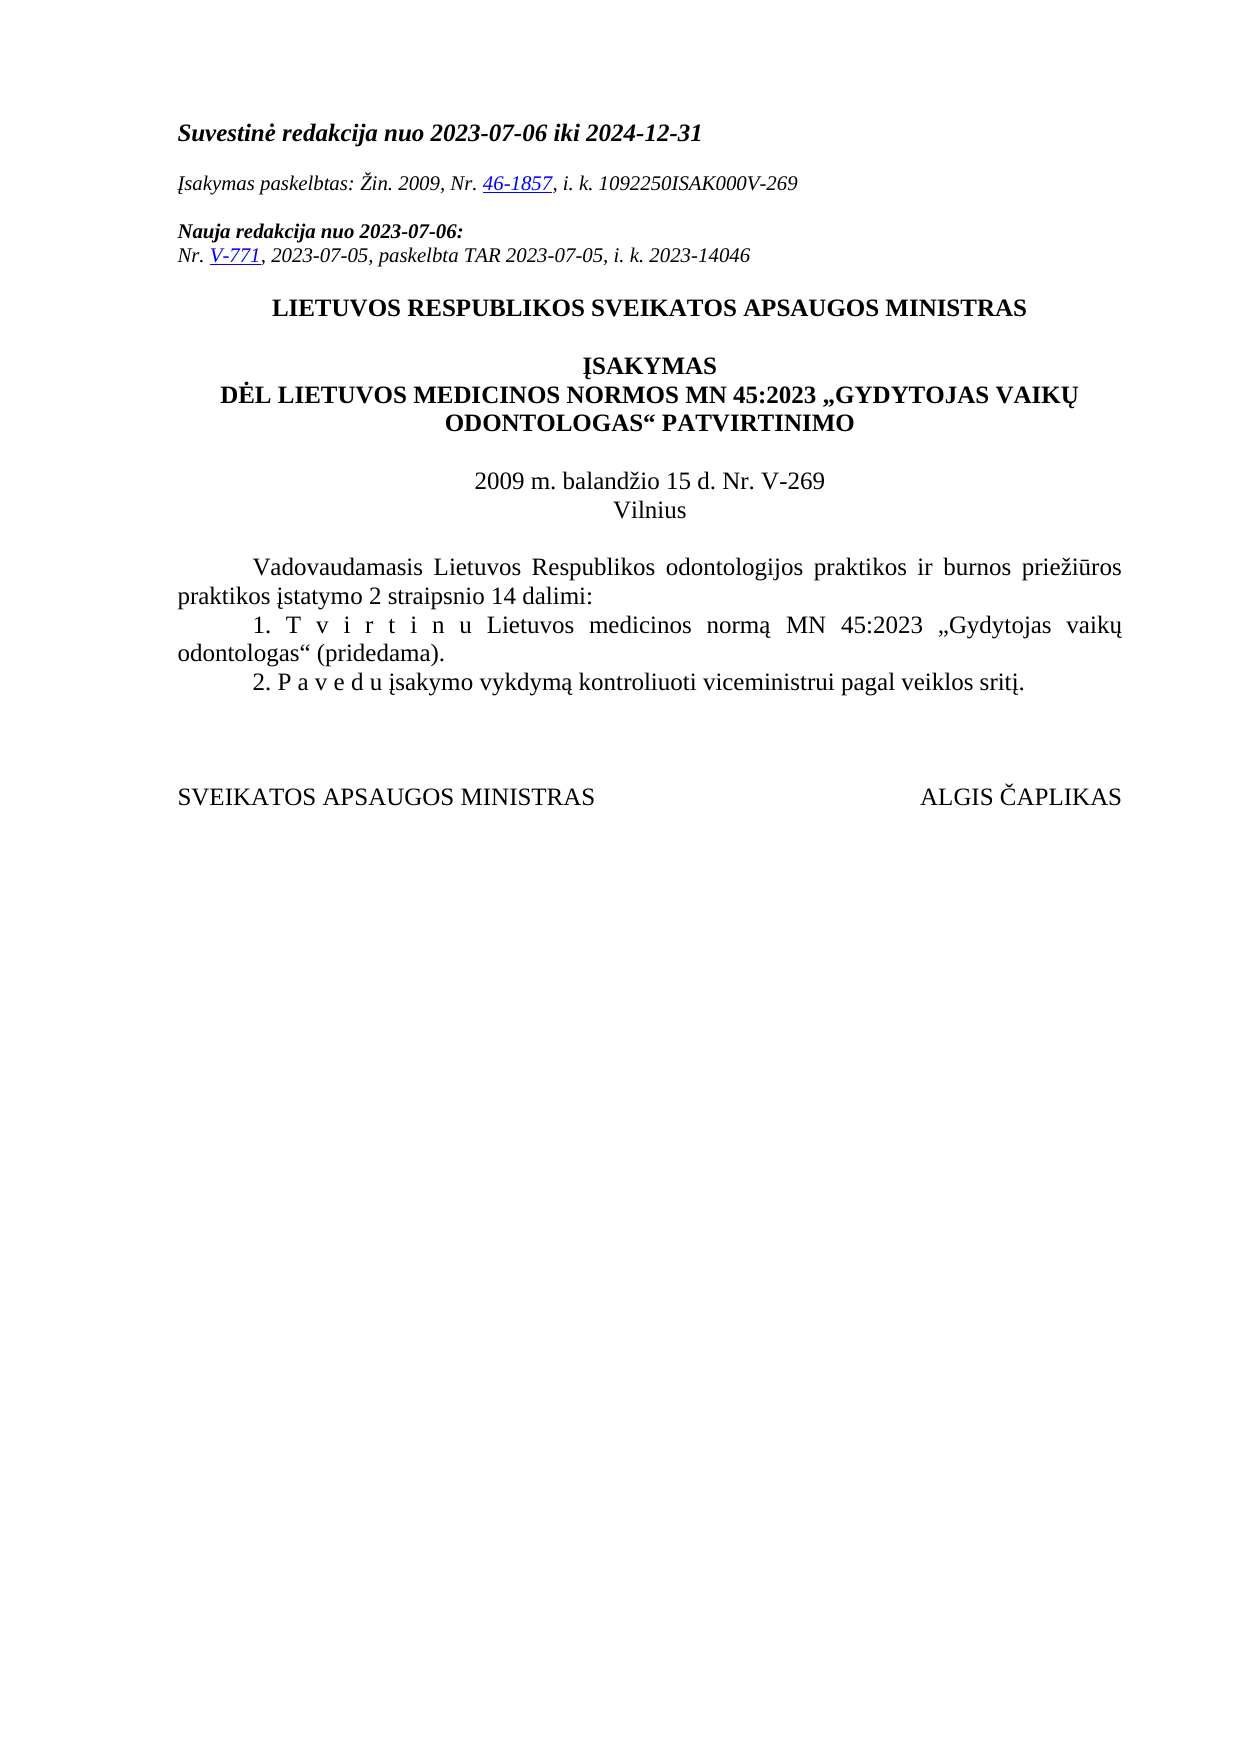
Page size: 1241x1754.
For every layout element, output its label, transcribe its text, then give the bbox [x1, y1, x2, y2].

text Vilnius [177, 495, 1122, 523]
text 2009 m. balandžio 15 d. Nr. V-269 [177, 466, 1122, 495]
text Vadovaudamasis Lietuvos Respublikos odontologijos praktikos ir burnos priežiūros praktikos įstatymo 2 straipsnio 14 dalimi: [177, 552, 1122, 610]
text 2. P a v e d u įsakymo vykdymą kontroliuoti viceministrui pagal veiklos sritį. [177, 667, 1122, 696]
text Nauja redakcija nuo 2023-07-06: [177, 219, 1122, 243]
text LIETUVOS RESPUBLIKOS SVEIKATOS APSAUGOS MINISTRAS [177, 293, 1122, 322]
text DĖL LIETUVOS MEDICINOS NORMOS MN 45:2023 „GYDYTOJAS VAIKŲ ODONTOLOGAS“ PATVIRTINIMO [177, 380, 1122, 437]
text Nr. V-771, 2023-07-05, paskelbta TAR 2023-07-05, i. k. 2023-14046 [177, 243, 1122, 267]
text 1. T v i r t i n u Lietuvos medicinos normą MN 45:2023 „Gydytojas vaikų odontologas“ (pridedama). [177, 610, 1122, 667]
text ĮSAKYMAS [177, 351, 1122, 380]
text Suvestinė redakcija nuo 2023-07-06 iki 2024-12-31 [177, 118, 1122, 147]
text Įsakymas paskelbtas: Žin. 2009, Nr. 46-1857, i. k. 1092250ISAK000V-269 [177, 171, 1122, 195]
text SVEIKATOS APSAUGOS MINISTRAS ALGIS ČAPLIKAS [177, 782, 1122, 811]
